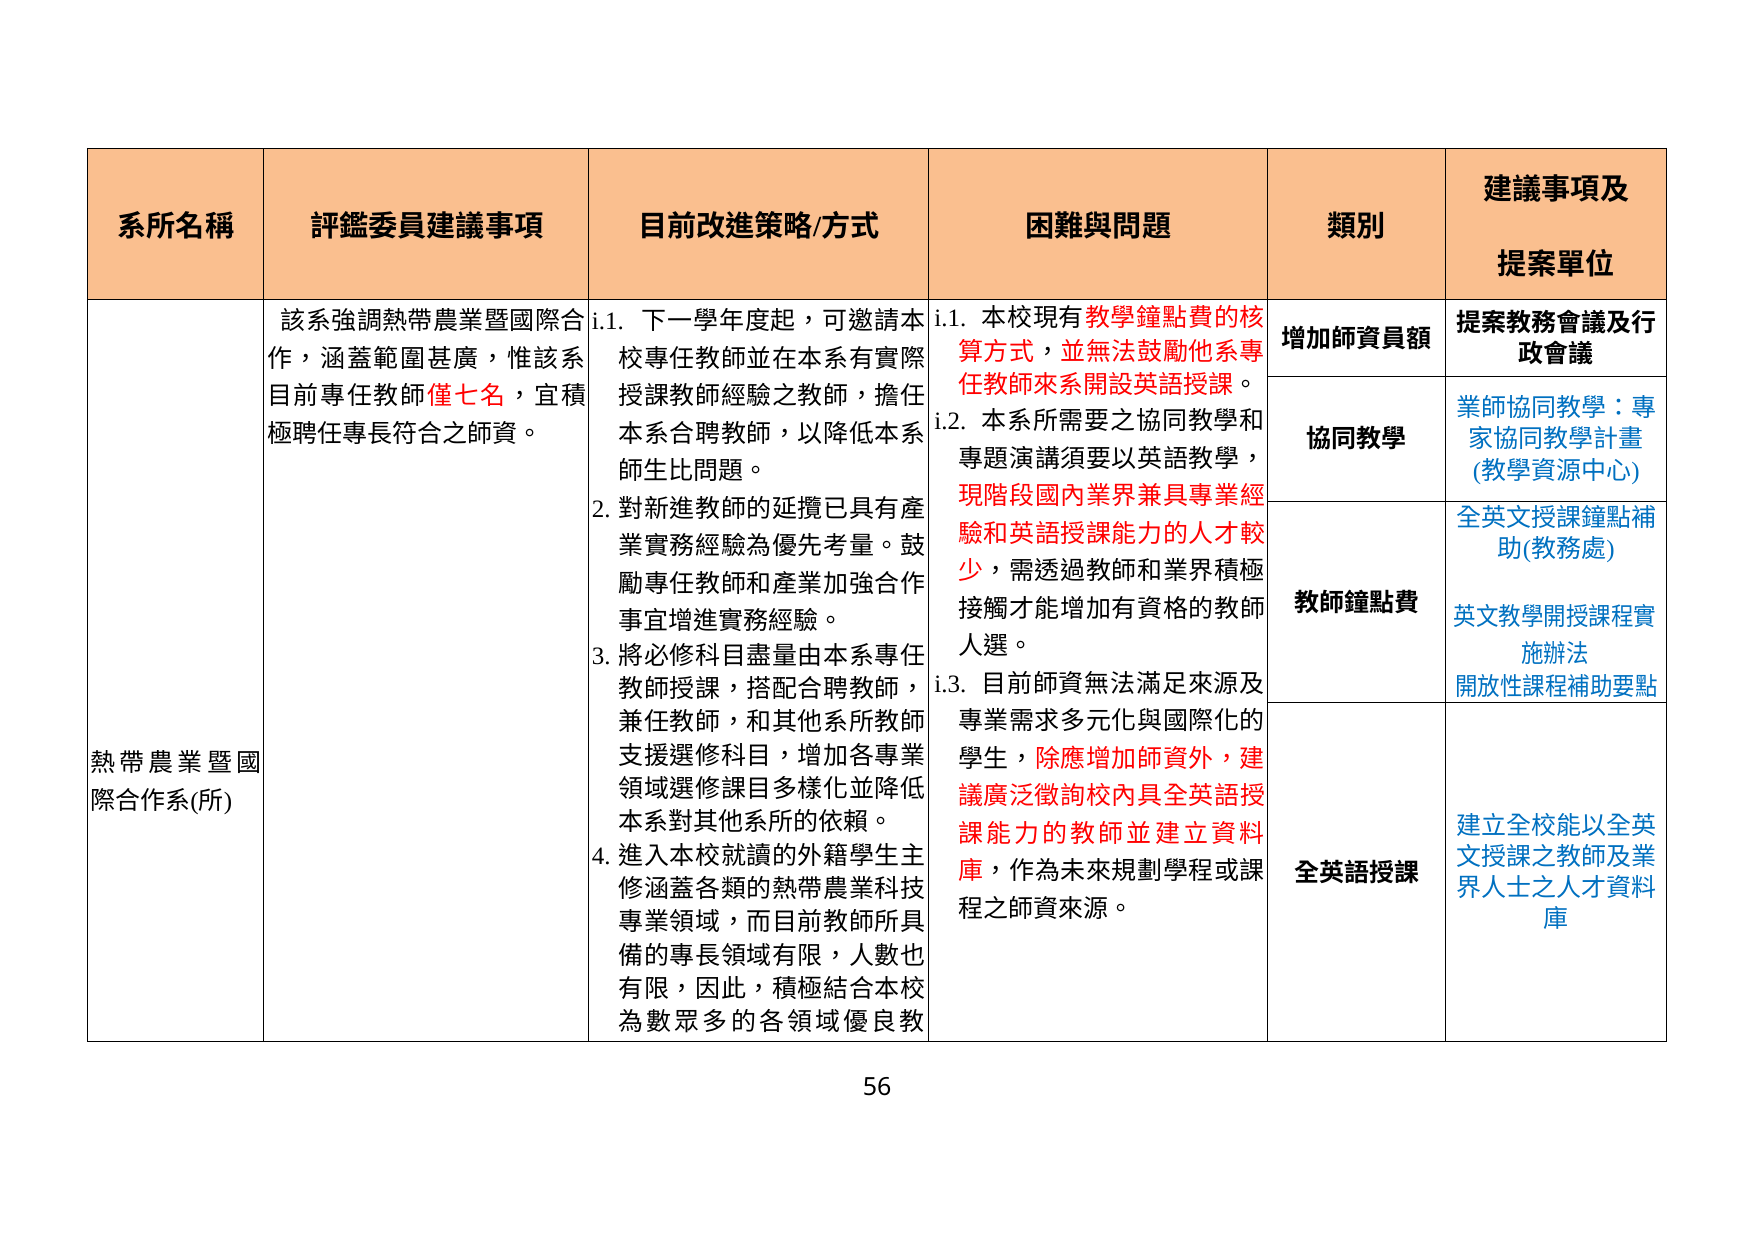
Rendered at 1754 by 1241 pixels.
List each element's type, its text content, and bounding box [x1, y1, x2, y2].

table_cell 協同教學 [1268, 377, 1445, 501]
table_cell 熱帶農業暨國際合作系(所) 熱帶農業暨國際合作系(所) [88, 300, 263, 1041]
table_header 評鑑委員建議事項 [264, 149, 588, 299]
table_cell 本校現有教學鐘點費的核算方式，並無法鼓勵他系專任教師來系開設英語授課。 本系所需要之協同教學和專題演講須要以英語教學，現階段國內業界兼具專業經驗和英語授課能力的人才較少，需透過教師和業界積極接觸才能增加有資格的教師人選。 目前師資無法滿足來源及專業需求多元化與國際化的學生，除應增加師資外，建議廣泛徵詢校內具全英語授課能力的教師並建立資料庫，作為未來規劃學程或課程之師資來源。 [929, 300, 1267, 1041]
table_cell 全英文授課鐘點補助(教務處) 英文教學開授課程實施辦法 開放性課程補助要點 [1446, 502, 1666, 702]
table_header 目前改進策略/方式 [589, 149, 928, 299]
table_header 建議事項及 提案單位 [1446, 149, 1666, 299]
table_cell 教師鐘點費 [1268, 502, 1445, 702]
table_header 類別 [1268, 149, 1445, 299]
table_cell 全英語授課 [1268, 703, 1445, 1041]
table_cell 增加師資員額 [1268, 300, 1445, 376]
table_cell 提案教務會議及行政會議 [1446, 300, 1666, 376]
table_header 系所名稱 [88, 149, 263, 299]
table_cell 該系強調熱帶農業暨國際合作，涵蓋範圍甚廣，惟該系目前專任教師僅七名，宜積極聘任專長符合之師資。 [264, 300, 588, 1041]
table_header 困難與問題 [929, 149, 1267, 299]
table_cell 業師協同教學：專家協同教學計畫 (教學資源中心) [1446, 377, 1666, 501]
table_cell 下一學年度起，可邀請本校專任教師並在本系有實際授課教師經驗之教師，擔任本系合聘教師，以降低本系師生比問題。 對新進教師的延攬已具有產業實務經驗為優先考量。鼓勵專任教師和產業加強合作事宜增進實務經驗。 將必修科目盡量由本系專任教師授課，搭配合聘教師，兼任教師，和其他系所教師支援選修科目，增加各專業領域選修課目多樣化並降低本系對其他系所的依賴。 進入本校就讀的外籍學生主修涵蓋各類的熱帶農業科技專業領域，而目前教師所具備的專長領域有限，人數也有限，因此，積極結合本校為數眾多的各領域優良教 [589, 300, 928, 1041]
table_cell 建立全校能以全英文授課之教師及業界人士之人才資料庫 [1446, 703, 1666, 1041]
